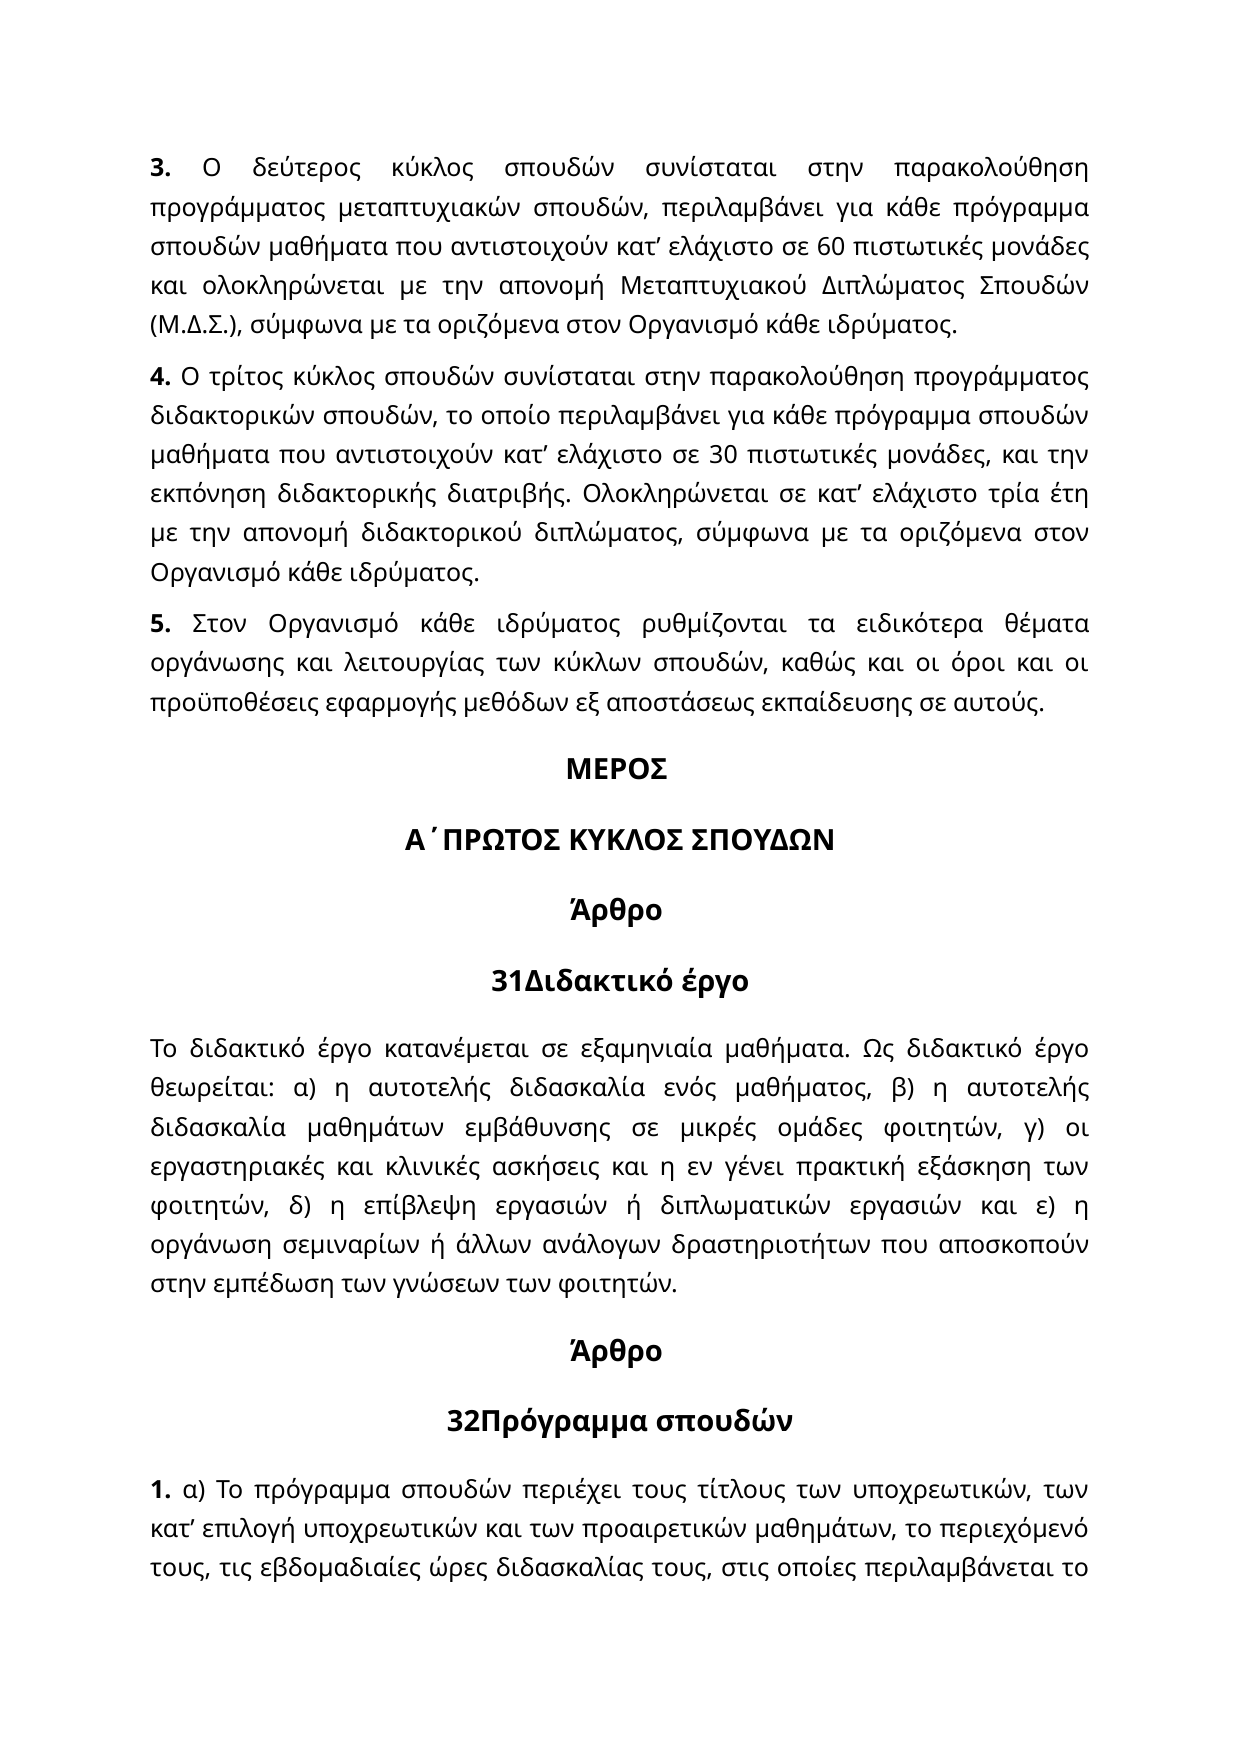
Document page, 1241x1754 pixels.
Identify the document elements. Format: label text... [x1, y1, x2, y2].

subtitle 31Διδακτικό έργο [150, 960, 1090, 1000]
subtitle 32Πρόγραμμα σπουδών [150, 1401, 1090, 1440]
text 1. α) Το πρόγραμμα σπουδών περιέχει τους τίτλους των υποχρεωτικών, των κατ’ επιλογή υποχρεωτικών και των προαιρετικών μαθημάτων, το περιεχόμενό τους, τις εβδομαδιαίες ώρες διδασκαλίας τους, στις οποίες περιλαμβάνεται το [150, 1471, 1090, 1584]
subtitle Άρθρο [150, 889, 1090, 929]
subtitle Α΄ΠΡΩΤΟΣ ΚΥΚΛΟΣ ΣΠΟΥΔΩΝ [150, 819, 1090, 859]
text Το διδακτικό έργο κατανέμεται σε εξαμηνιαία μαθήματα. Ως διδακτικό έργο θεωρείται: α) η αυτοτελής διδασκαλία ενός μαθήματος, β) η αυτοτελής διδασκαλία μαθημάτων εμβάθυνσης σε μικρές ομάδες φοιτητών, γ) οι εργαστηριακές και κλινικές ασκήσεις και η εν γένει πρακτική εξάσκηση των φοιτητών, δ) η επίβλεψη εργασιών ή διπλωματικών εργασιών και ε) η οργάνωση σεμιναρίων ή άλλων ανάλογων δραστηριοτήτων που αποσκοπούν στην εμπέδωση των γνώσεων των φοιτητών. [150, 1031, 1090, 1300]
subtitle Άρθρο [150, 1330, 1090, 1370]
text 5. Στον Οργανισμό κάθε ιδρύματος ρυθμίζονται τα ειδικότερα θέματα οργάνωσης και λειτουργίας των κύκλων σπουδών, καθώς και οι όροι και οι προϋποθέσεις εφαρμογής μεθόδων εξ αποστάσεως εκπαίδευσης σε αυτούς. [150, 606, 1090, 718]
text 4. Ο τρίτος κύκλος σπουδών συνίσταται στην παρακολούθηση προγράμματος διδακτορικών σπουδών, το οποίο περιλαμβάνει για κάθε πρόγραμμα σπουδών μαθήματα που αντιστοιχούν κατ’ ελάχιστο σε 30 πιστωτικές μονάδες, και την εκπόνηση διδακτορικής διατριβής. Ολοκληρώνεται σε κατ’ ελάχιστο τρία έτη με την απονομή διδακτορικού διπλώματος, σύμφωνα με τα οριζόμενα στον Οργανισμό κάθε ιδρύματος. [150, 358, 1090, 588]
text 3. Ο δεύτερος κύκλος σπουδών συνίσταται στην παρακολούθηση προγράμματος μεταπτυχιακών σπουδών, περιλαμβάνει για κάθε πρόγραμμα σπουδών μαθήματα που αντιστοιχούν κατ’ ελάχιστο σε 60 πιστωτικές μονάδες και ολοκληρώνεται με την απονομή Μεταπτυχιακού Διπλώματος Σπουδών (Μ.Δ.Σ.), σύμφωνα με τα οριζόμενα στον Οργανισμό κάθε ιδρύματος. [150, 150, 1090, 341]
subtitle ΜΕΡΟΣ [150, 748, 1090, 788]
